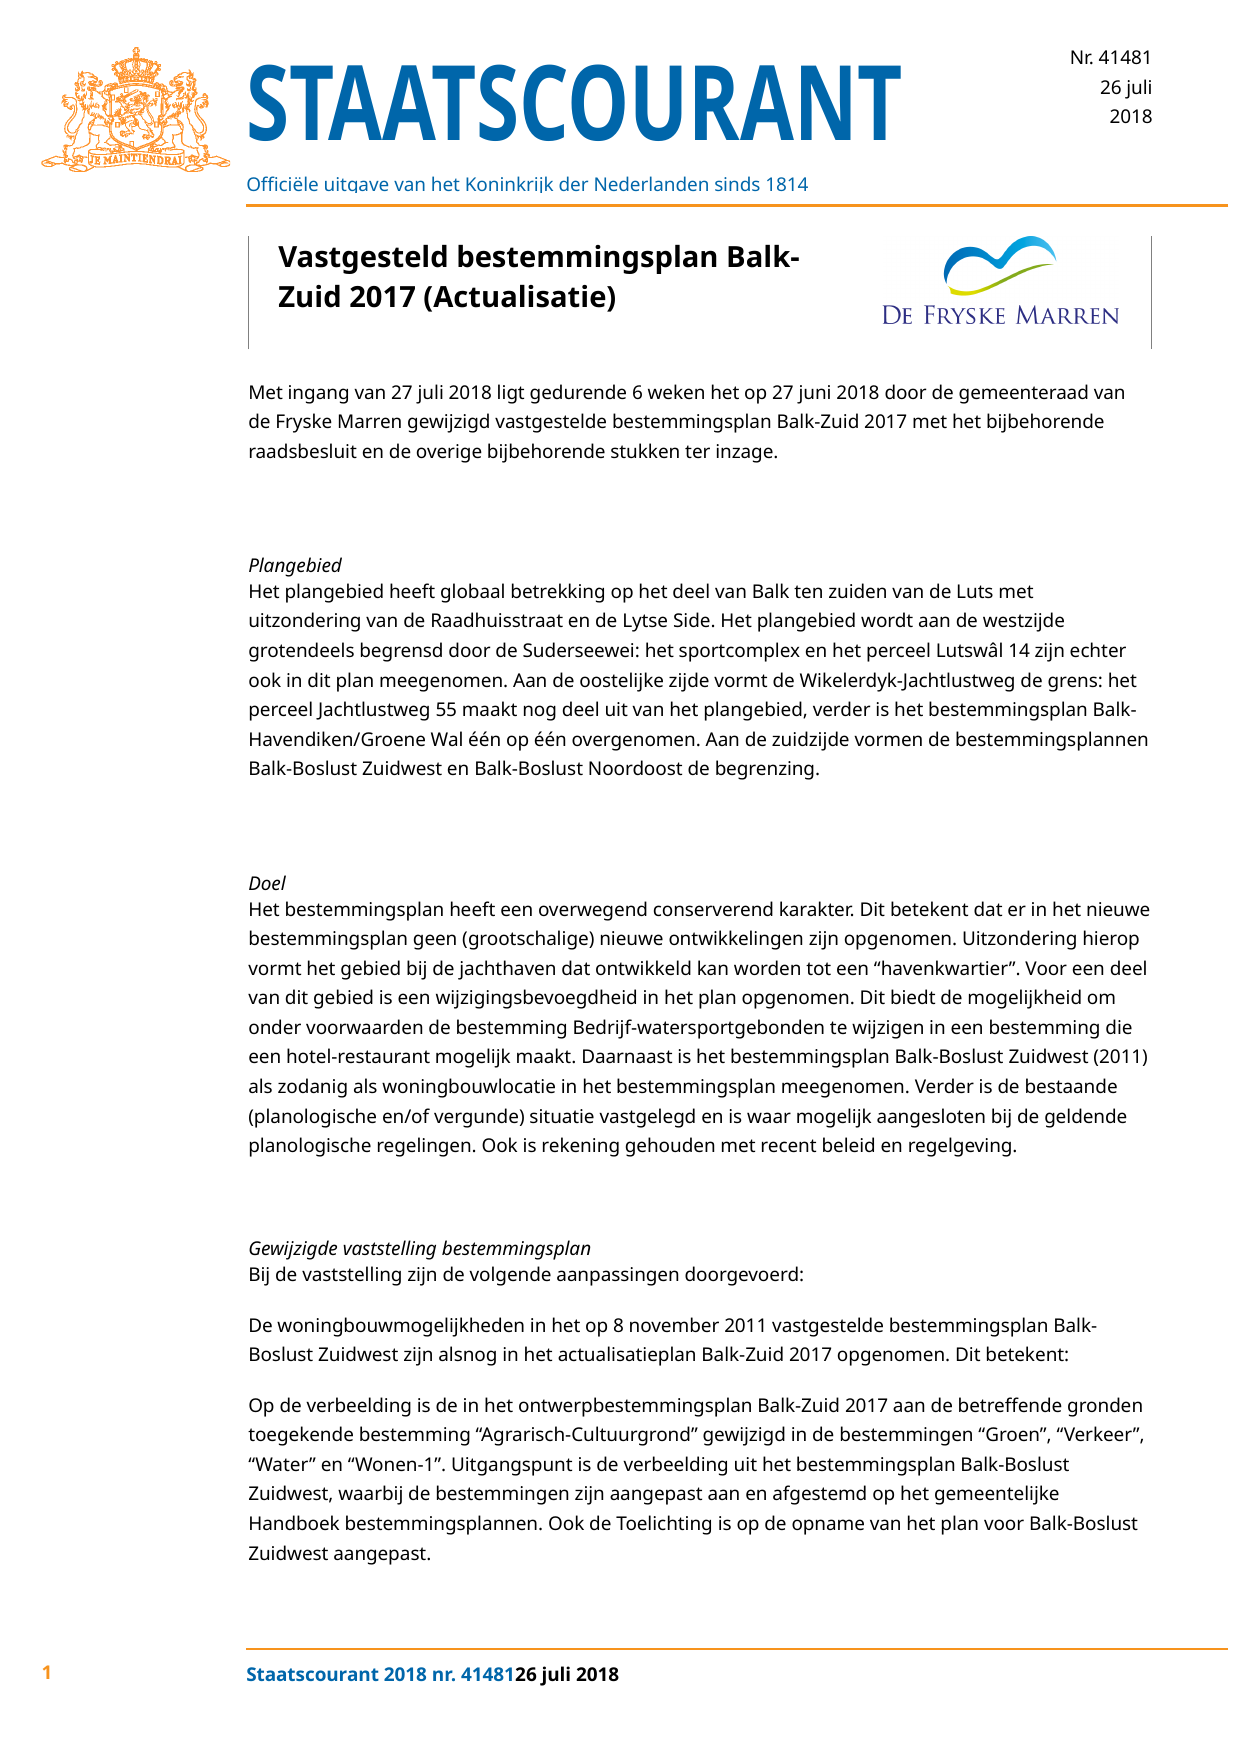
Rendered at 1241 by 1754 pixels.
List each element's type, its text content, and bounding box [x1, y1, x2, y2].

text Op de verbeelding is de in het ontwerpbestemmingsplan Balk-Zuid 2017 aan de betreffende gronden toegekende bestemming “Agrarisch-Cultuurgrond” gewijzigd in de bestemmingen “Groen”, “Verkeer”, “Water” en “Wonen-1”. Uitgangspunt is de verbeelding uit het bestemmingsplan Balk-Boslust Zuidwest, waarbij de bestemmingen zijn aangepast aan en afgestemd op het gemeentelijke Handboek bestemmingsplannen. Ook de Toelichting is op de opname van het plan voor Balk-Boslust Zuidwest aangepast. [248, 1392, 1152, 1565]
picture [41, 47, 231, 172]
text Doel [248, 870, 1152, 896]
text Het bestemmingsplan heeft een overwegend conserverend karakter. Dit betekent dat er in het nieuwe bestemmingsplan geen (grootschalige) nieuwe ontwikkelingen zijn opgenomen. Uitzondering hierop vormt het gebied bij de jachthaven dat ontwikkeld kan worden tot een “havenkwartier”. Voor een deel van dit gebied is een wijzigingsbevoegdheid in het plan opgenomen. Dit biedt de mogelijkheid om onder voorwaarden de bestemming Bedrijf-watersportgebonden te wijzigen in een bestemming die een hotel-restaurant mogelijk maakt. Daarnaast is het bestemmingsplan Balk-Boslust Zuidwest (2011) als zodanig als woningbouwlocatie in het bestemmingsplan meegenomen. Verder is de bestaande (planologische en/of vergunde) situatie vastgelegd en is waar mogelijk aangesloten bij de geldende planologische regelingen. Ook is rekening gehouden met recent beleid en regelgeving. [248, 896, 1152, 1158]
text Bij de vaststelling zijn de volgende aanpassingen doorgevoerd: [248, 1261, 1152, 1287]
picture [882, 236, 1119, 324]
text Het plangebied heeft globaal betrekking op het deel van Balk ten zuiden van de Luts met uitzondering van de Raadhuisstraat en de Lytse Side. Het plangebied wordt aan de westzijde grotendeels begrensd door de Suderseewei: het sportcomplex en het perceel Lutswâl 14 zijn echter ook in dit plan meegenomen. Aan de oostelijke zijde vormt de Wikelerdyk-Jachtlustweg de grens: het perceel Jachtlustweg 55 maakt nog deel uit van het plangebied, verder is het bestemmingsplan Balk-Havendiken/Groene Wal één op één overgenomen. Aan de zuidzijde vormen de bestemmingsplannen Balk-Boslust Zuidwest en Balk-Boslust Noordoost de begrenzing. [248, 578, 1152, 781]
text Plangebied [248, 552, 1152, 578]
text Met ingang van 27 juli 2018 ligt gedurende 6 weken het op 27 juni 2018 door de gemeenteraad van de Fryske Marren gewijzigd vastgestelde bestemmingsplan Balk-Zuid 2017 met het bijbehorende raadsbesluit en de overige bijbehorende stukken ter inzage. [248, 379, 1152, 464]
text Gewijzigde vaststelling bestemmingsplan [248, 1236, 1152, 1261]
table_header Vastgesteld bestemmingsplan Balk-Zuid 2017 (Actualisatie) [249, 236, 850, 349]
text De woningbouwmogelijkheden in het op 8 november 2011 vastgestelde bestemmingsplan Balk-Boslust Zuidwest zijn alsnog in het actualisatieplan Balk-Zuid 2017 opgenomen. Dit betekent: [248, 1312, 1152, 1367]
table_header [850, 236, 1151, 349]
